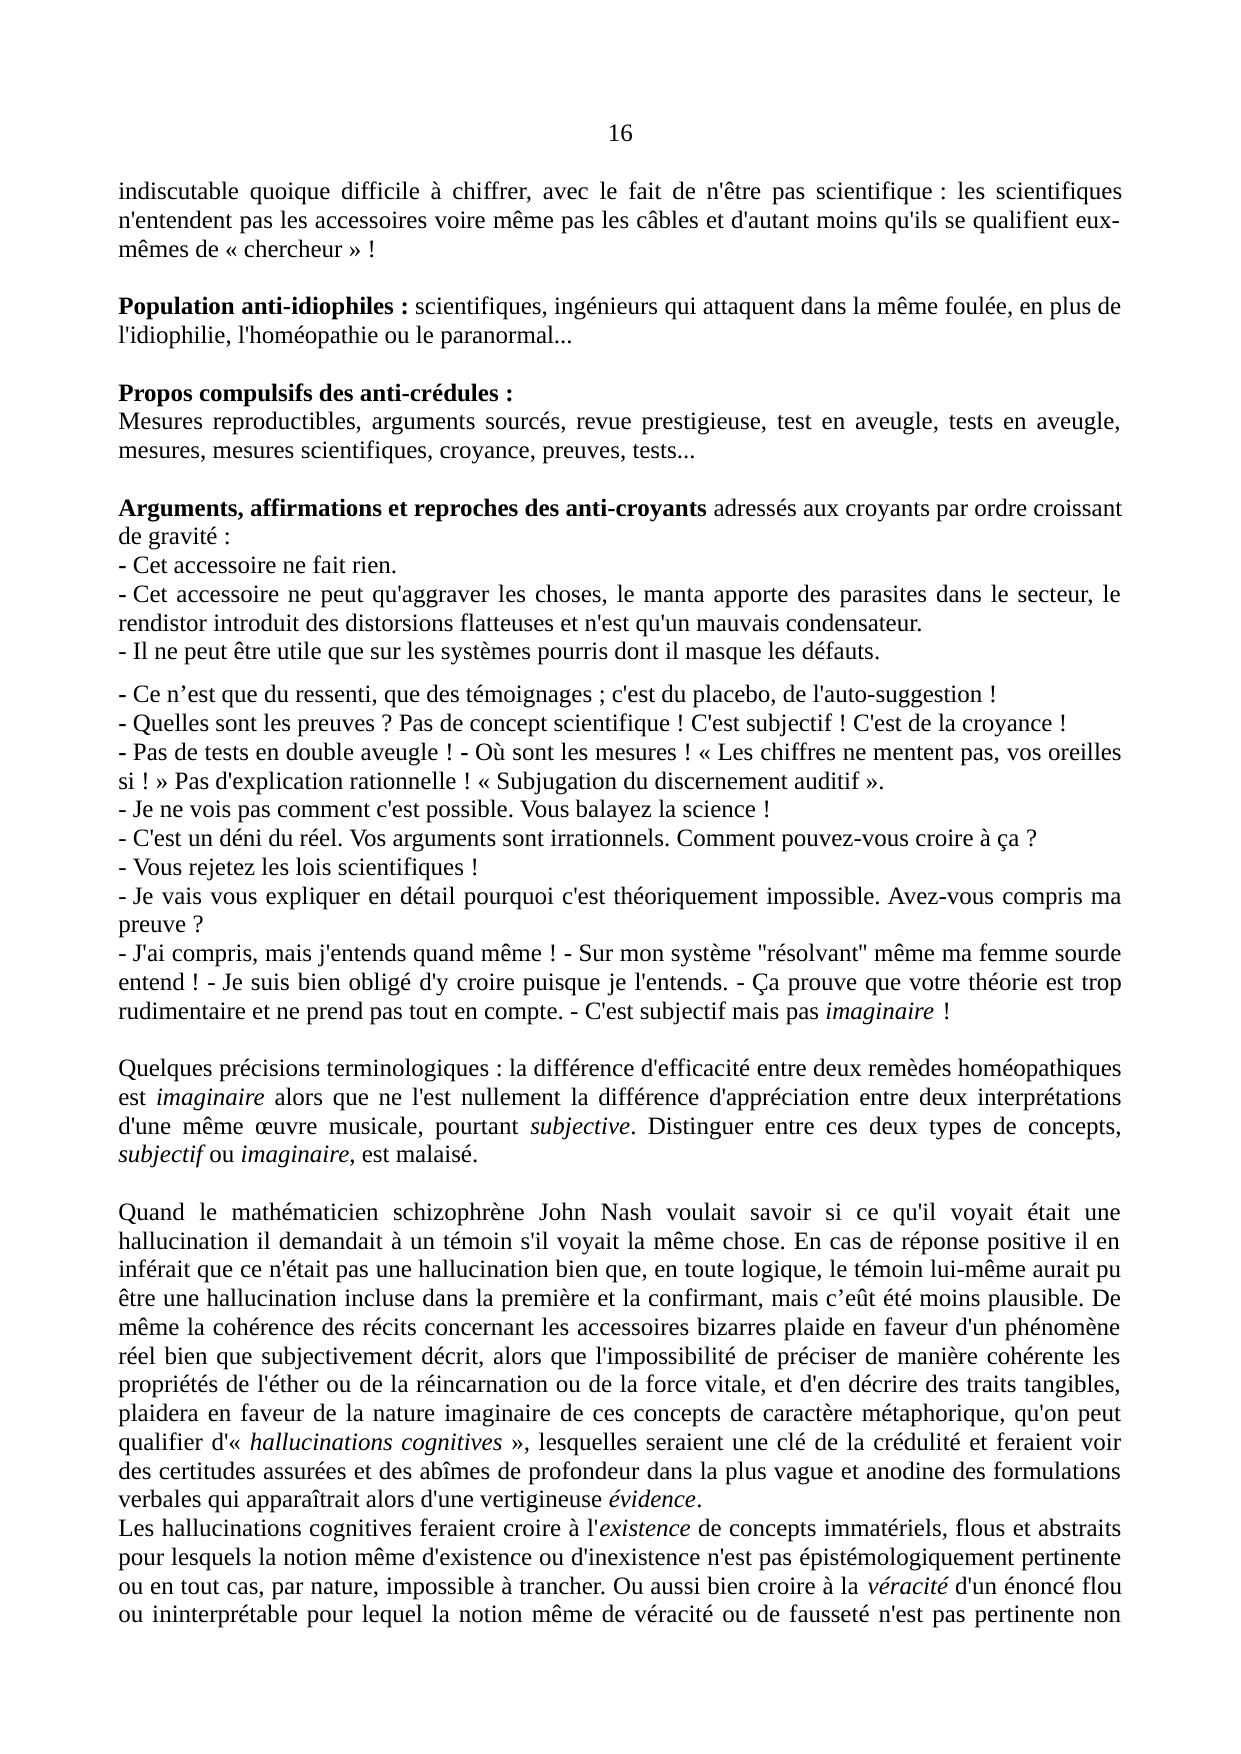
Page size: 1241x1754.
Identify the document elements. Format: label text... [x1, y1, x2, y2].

text - Vous rejetez les lois scientifiques ! [118, 852, 1122, 881]
text - Ce n’est que du ressenti, que des témoignages ; c'est du placebo, de l'auto-suggestion ! [118, 679, 1122, 708]
text Quand le mathématicien schizophrène John Nash voulait savoir si ce qu'il voyait était une hallucination il demandait à un témoin s'il voyait la même chose. En cas de réponse positive il en inférait que ce n'était pas une hallucination bien que, en toute logique, le témoin lui-même aurait pu être une hallucination incluse dans la première et la confirmant, mais c’eût été moins plausible. De même la cohérence des récits concernant les accessoires bizarres plaide en faveur d'un phénomène réel bien que subjectivement décrit, alors que l'impossibilité de préciser de manière cohérente les propriétés de l'éther ou de la réincarnation ou de la force vitale, et d'en décrire des traits tangibles, plaidera en faveur de la nature imaginaire de ces concepts de caractère métaphorique, qu'on peut qualifier d'« hallucinations cognitives », lesquelles seraient une clé de la crédulité et feraient voir des certitudes assurées et des abîmes de profondeur dans la plus vague et anodine des formulations verbales qui apparaîtrait alors d'une vertigineuse évidence. [118, 1197, 1122, 1513]
text - Je ne vois pas comment c'est possible. Vous balayez la science ! [118, 794, 1122, 823]
text - Cet accessoire ne peut qu'aggraver les choses, le manta apporte des parasites dans le secteur, le rendistor introduit des distorsions flatteuses et n'est qu'un mauvais condensateur. [118, 579, 1122, 636]
text indiscutable quoique difficile à chiffrer, avec le fait de n'être pas scientifique : les scientifiques n'entendent pas les accessoires voire même pas les câbles et d'autant moins qu'ils se qualifient eux-mêmes de « chercheur » ! [118, 176, 1122, 263]
text Population anti-idiophiles : scientifiques, ingénieurs qui attaquent dans la même foulée, en plus de l'idiophilie, l'homéopathie ou le paranormal... [118, 291, 1122, 349]
text Arguments, affirmations et reproches des anti-croyants adressés aux croyants par ordre croissant de gravité : [118, 493, 1122, 550]
text - J'ai compris, mais j'entends quand même ! - Sur mon système ''résolvant'' même ma femme sourde entend ! - Je suis bien obligé d'y croire puisque je l'entends. - Ça prouve que votre théorie est trop rudimentaire et ne prend pas tout en compte. - C'est subjectif mais pas imaginaire ! [118, 938, 1122, 1024]
text Propos compulsifs des anti-crédules : [118, 378, 1122, 406]
text Quelques précisions terminologiques : la différence d'efficacité entre deux remèdes homéopathiques est imaginaire alors que ne l'est nullement la différence d'appréciation entre deux interprétations d'une même œuvre musicale, pourtant subjective. Distinguer entre ces deux types de concepts, subjectif ou imaginaire, est malaisé. [118, 1053, 1122, 1168]
text - C'est un déni du réel. Vos arguments sont irrationnels. Comment pouvez-vous croire à ça ? [118, 823, 1122, 852]
text Mesures reproductibles, arguments sourcés, revue prestigieuse, test en aveugle, tests en aveugle, mesures, mesures scientifiques, croyance, preuves, tests... [118, 406, 1122, 464]
text - Je vais vous expliquer en détail pourquoi c'est théoriquement impossible. Avez-vous compris ma preuve ? [118, 881, 1122, 938]
text - Pas de tests en double aveugle ! - Où sont les mesures ! « Les chiffres ne mentent pas, vos oreilles si ! » Pas d'explication rationnelle ! « Subjugation du discernement auditif ». [118, 737, 1122, 794]
text - Quelles sont les preuves ? Pas de concept scientifique ! C'est subjectif ! C'est de la croyance ! [118, 708, 1122, 737]
text - Il ne peut être utile que sur les systèmes pourris dont il masque les défauts. [118, 636, 1122, 665]
text Les hallucinations cognitives feraient croire à l'existence de concepts immatériels, flous et abstraits pour lesquels la notion même d'existence ou d'inexistence n'est pas épistémologiquement pertinente ou en tout cas, par nature, impossible à trancher. Ou aussi bien croire à la véracité d'un énoncé flou ou ininterprétable pour lequel la notion même de véracité ou de fausseté n'est pas pertinente non [118, 1513, 1122, 1628]
text - Cet accessoire ne fait rien. [118, 550, 1122, 579]
